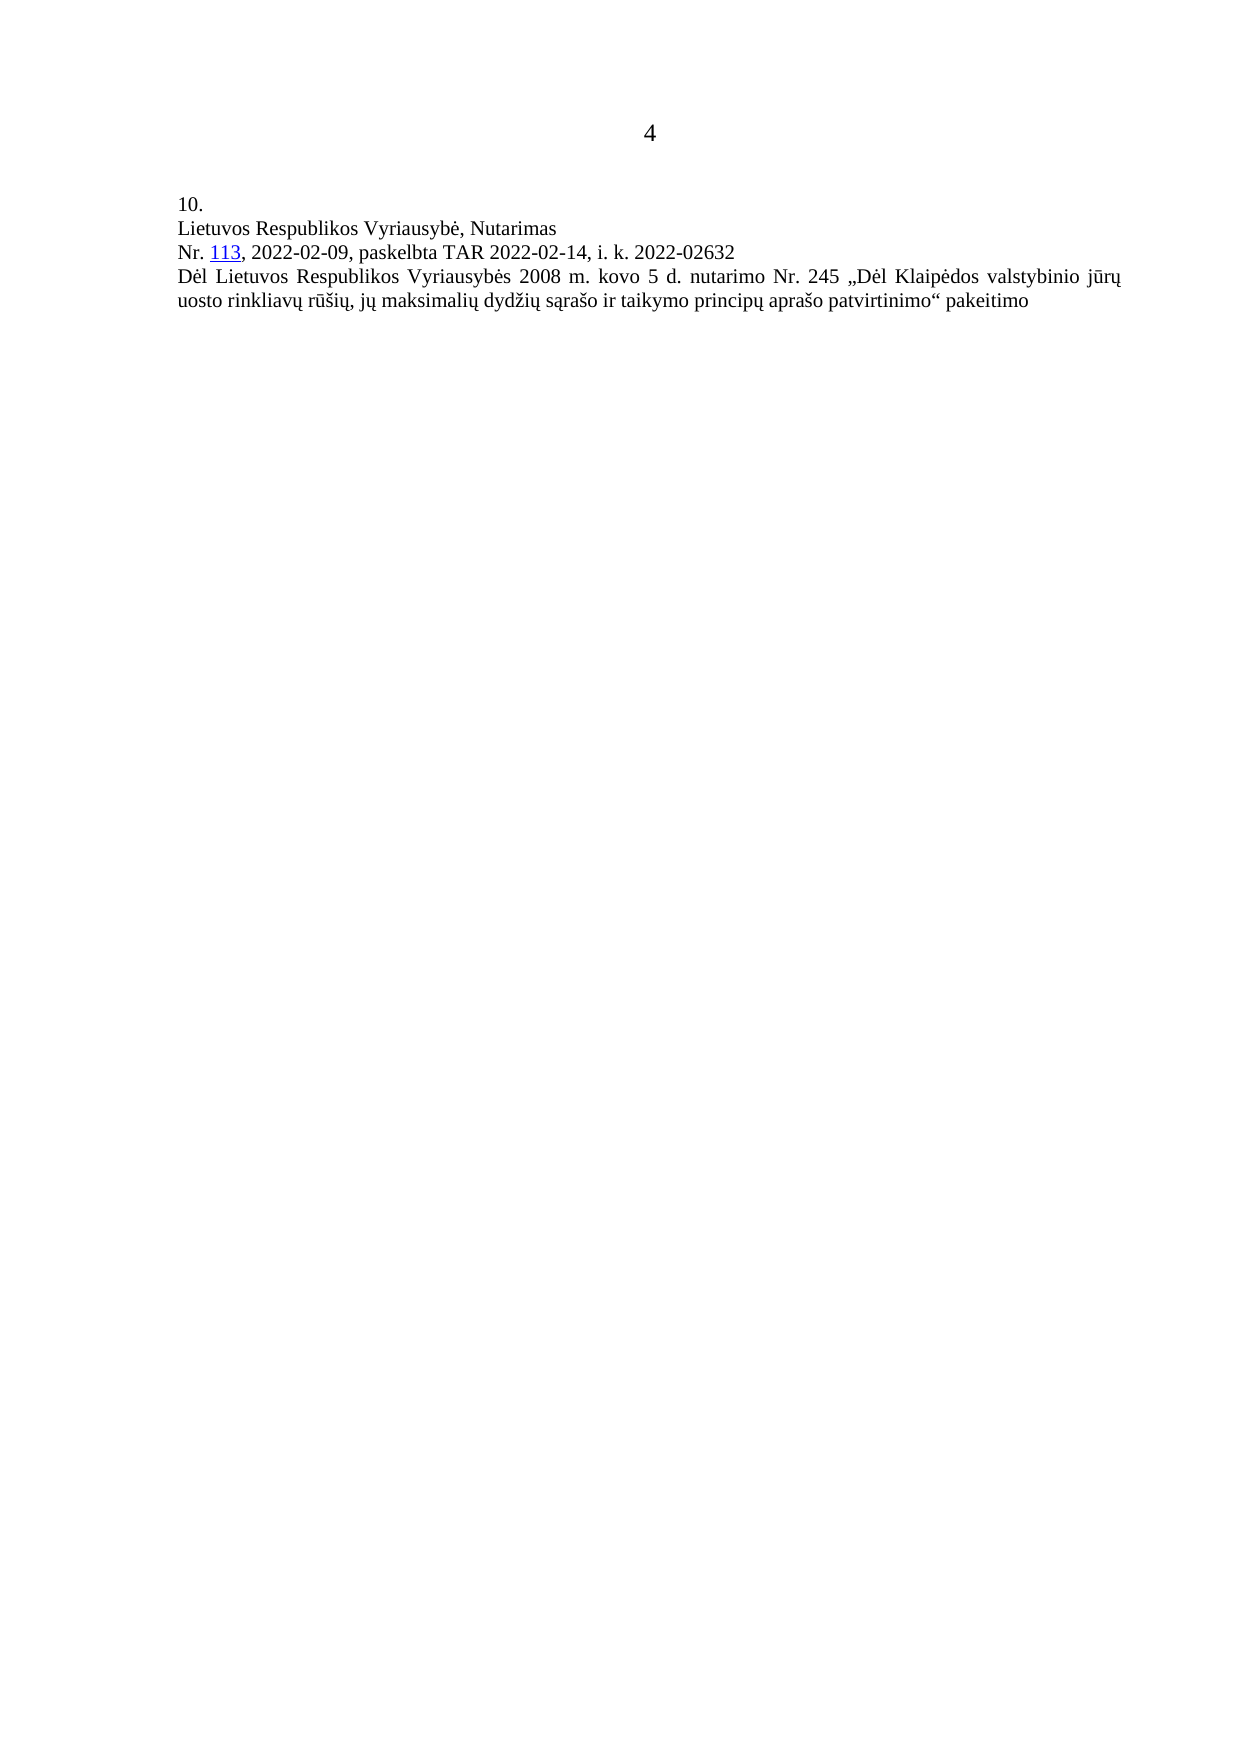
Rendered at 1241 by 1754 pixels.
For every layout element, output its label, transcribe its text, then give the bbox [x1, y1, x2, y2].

text 10. [177, 192, 1122, 216]
text Nr. 113, 2022-02-09, paskelbta TAR 2022-02-14, i. k. 2022-02632 [177, 240, 1122, 264]
text Lietuvos Respublikos Vyriausybė, Nutarimas [177, 216, 1122, 240]
text Dėl Lietuvos Respublikos Vyriausybės 2008 m. kovo 5 d. nutarimo Nr. 245 „Dėl Klaipėdos valstybinio jūrų uosto rinkliavų rūšių, jų maksimalių dydžių sąrašo ir taikymo principų aprašo patvirtinimo“ pakeitimo [177, 264, 1122, 312]
